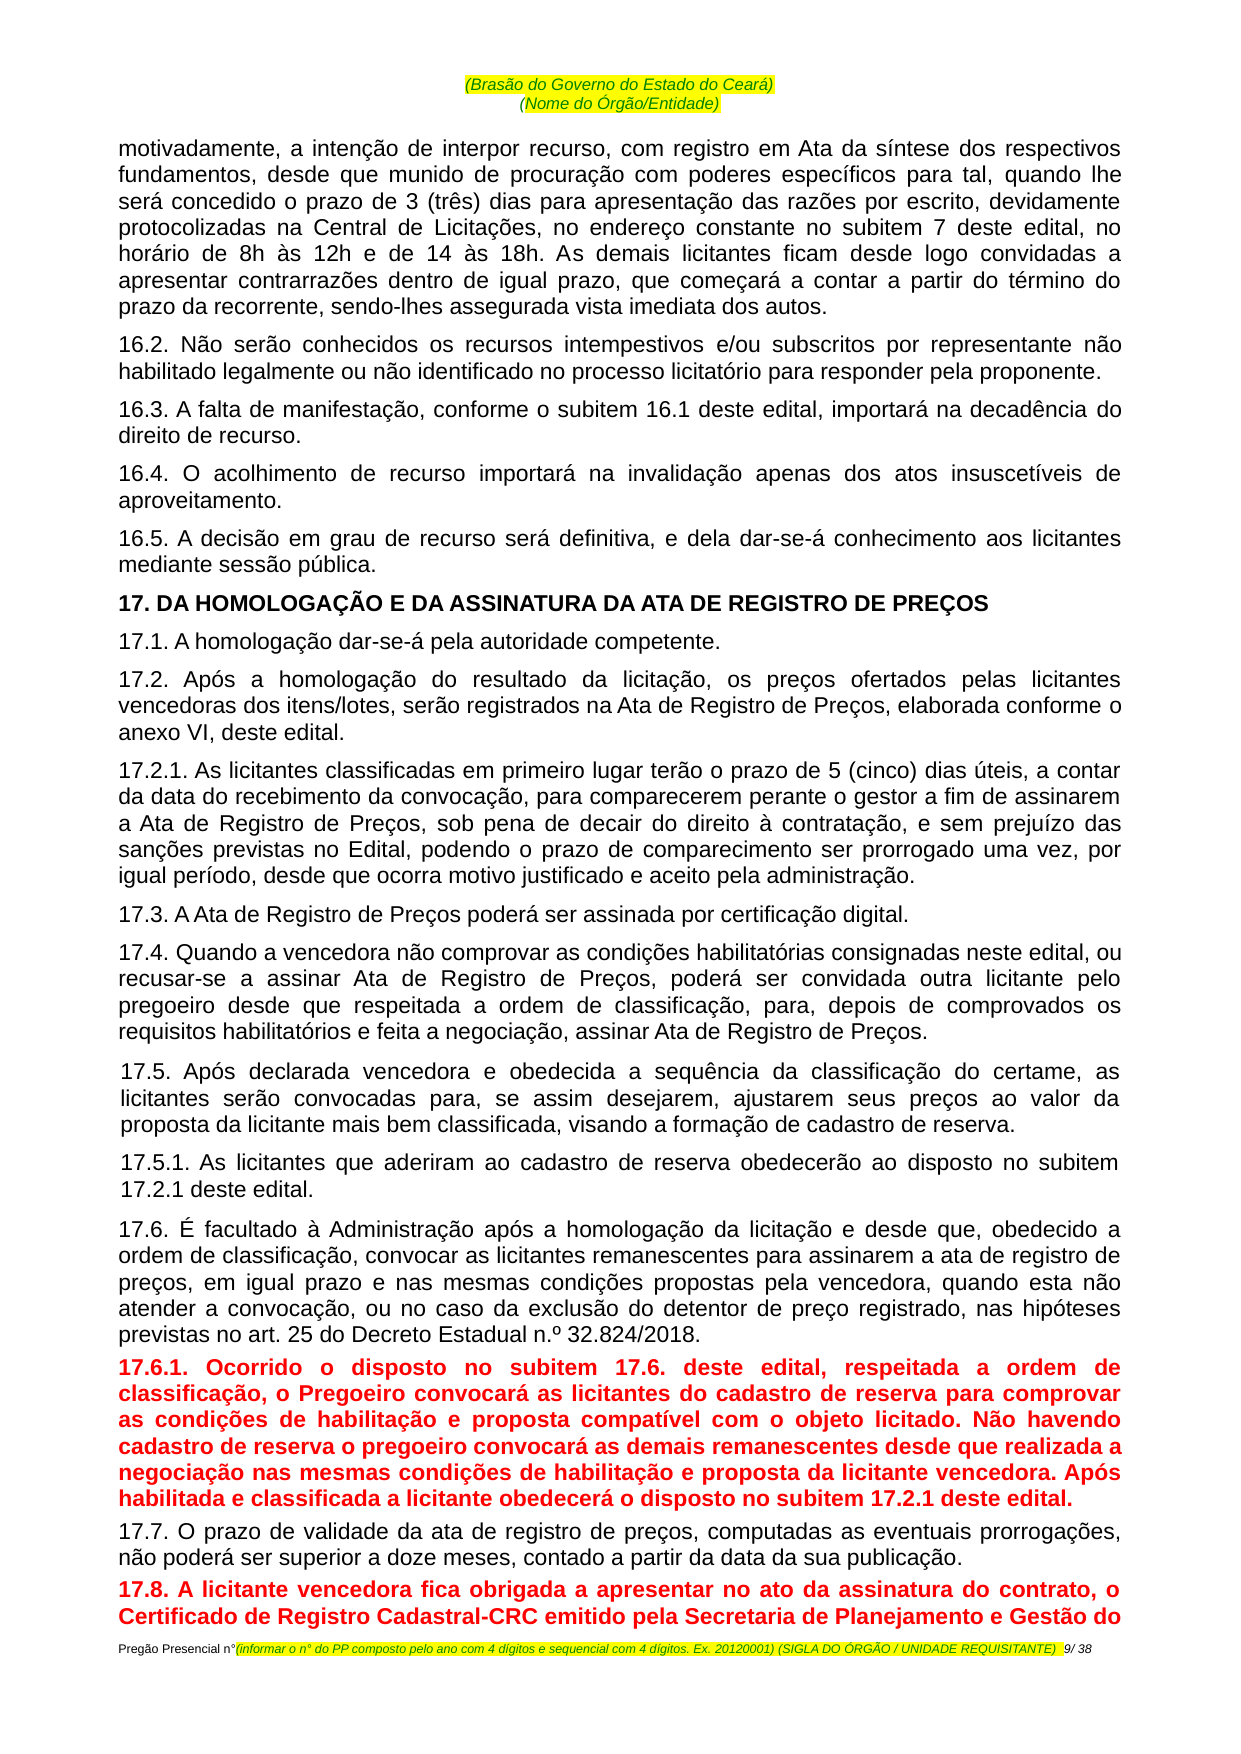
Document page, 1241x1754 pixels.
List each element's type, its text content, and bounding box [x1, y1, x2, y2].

text 17. DA HOMOLOGAÇÃO E DA ASSINATURA DA ATA DE REGISTRO DE PREÇOS [118, 589, 1122, 616]
text 17.3. A Ata de Registro de Preços poderá ser assinada por certificação digital. [118, 901, 1122, 927]
text 16.2. Não serão conhecidos os recursos intempestivos e/ou subscritos por representante não habilitado legalmente ou não identificado no processo licitatório para responder pela proponente. [118, 331, 1122, 384]
text 17.8. A licitante vencedora fica obrigada a apresentar no ato da assinatura do contrato, o Certificado de Registro Cadastral-CRC emitido pela Secretaria de Planejamento e Gestão do [118, 1576, 1122, 1629]
text motivadamente, a intenção de interpor recurso, com registro em Ata da síntese dos respectivos fundamentos, desde que munido de procuração com poderes específicos para tal, quando lhe será concedido o prazo de 3 (três) dias para apresentação das razões por escrito, devidamente protocolizadas na Central de Licitações, no endereço constante no subitem 7 deste edital, no horário de 8h às 12h e de 14 às 18h. As demais licitantes ficam desde logo convidadas a apresentar contrarrazões dentro de igual prazo, que começará a contar a partir do término do prazo da recorrente, sendo-lhes assegurada vista imediata dos autos. [118, 135, 1122, 319]
text 17.2. Após a homologação do resultado da licitação, os preços ofertados pelas licitantes vencedoras dos itens/lotes, serão registrados na Ata de Registro de Preços, elaborada conforme o anexo VI, deste edital. [118, 666, 1122, 745]
text 16.3. A falta de manifestação, conforme o subitem 16.1 deste edital, importará na decadência do direito de recurso. [118, 396, 1122, 448]
text 17.6. É facultado à Administração após a homologação da licitação e desde que, obedecido a ordem de classificação, convocar as licitantes remanescentes para assinarem a ata de registro de preços, em igual prazo e nas mesmas condições propostas pela vencedora, quando esta não atender a convocação, ou no caso da exclusão do detentor de preço registrado, nas hipóteses previstas no art. 25 do Decreto Estadual n.º 32.824/2018. [118, 1216, 1122, 1348]
text 17.5.1. As licitantes que aderiram ao cadastro de reserva obedecerão ao disposto no subitem 17.2.1 deste edital. [118, 1147, 1122, 1204]
text 17.1. A homologação dar-se-á pela autoridade competente. [118, 628, 1122, 654]
text 17.7. O prazo de validade da ata de registro de preços, computadas as eventuais prorrogações, não poderá ser superior a doze meses, contado a partir da data da sua publicação. [118, 1518, 1122, 1570]
text 17.4. Quando a vencedora não comprovar as condições habilitatórias consignadas neste edital, ou recusar-se a assinar Ata de Registro de Preços, poderá ser convidada outra licitante pelo pregoeiro desde que respeitada a ordem de classificação, para, depois de comprovados os requisitos habilitatórios e feita a negociação, assinar Ata de Registro de Preços. [118, 939, 1122, 1044]
text 16.4. O acolhimento de recurso importará na invalidação apenas dos atos insuscetíveis de aproveitamento. [118, 460, 1122, 513]
text 16.5. A decisão em grau de recurso será definitiva, e dela dar-se-á conhecimento aos licitantes mediante sessão pública. [118, 525, 1122, 578]
text 17.6.1. Ocorrido o disposto no subitem 17.6. deste edital, respeitada a ordem de classificação, o Pregoeiro convocará as licitantes do cadastro de reserva para comprovar as condições de habilitação e proposta compatível com o objeto licitado. Não havendo cadastro de reserva o pregoeiro convocará as demais remanescentes desde que realizada a negociação nas mesmas condições de habilitação e proposta da licitante vencedora. Após habilitada e classificada a licitante obedecerá o disposto no subitem 17.2.1 deste edital. [118, 1353, 1122, 1512]
text 17.5. Após declarada vencedora e obedecida a sequência da classificação do certame, as licitantes serão convocadas para, se assim desejarem, ajustarem seus preços ao valor da proposta da licitante mais bem classificada, visando a formação de cadastro de reserva. [118, 1056, 1122, 1137]
text 17.2.1. As licitantes classificadas em primeiro lugar terão o prazo de 5 (cinco) dias úteis, a contar da data do recebimento da convocação, para comparecerem perante o gestor a fim de assinarem a Ata de Registro de Preços, sob pena de decair do direito à contratação, e sem prejuízo das sanções previstas no Edital, podendo o prazo de comparecimento ser prorrogado uma vez, por igual período, desde que ocorra motivo justificado e aceito pela administração. [118, 757, 1122, 889]
